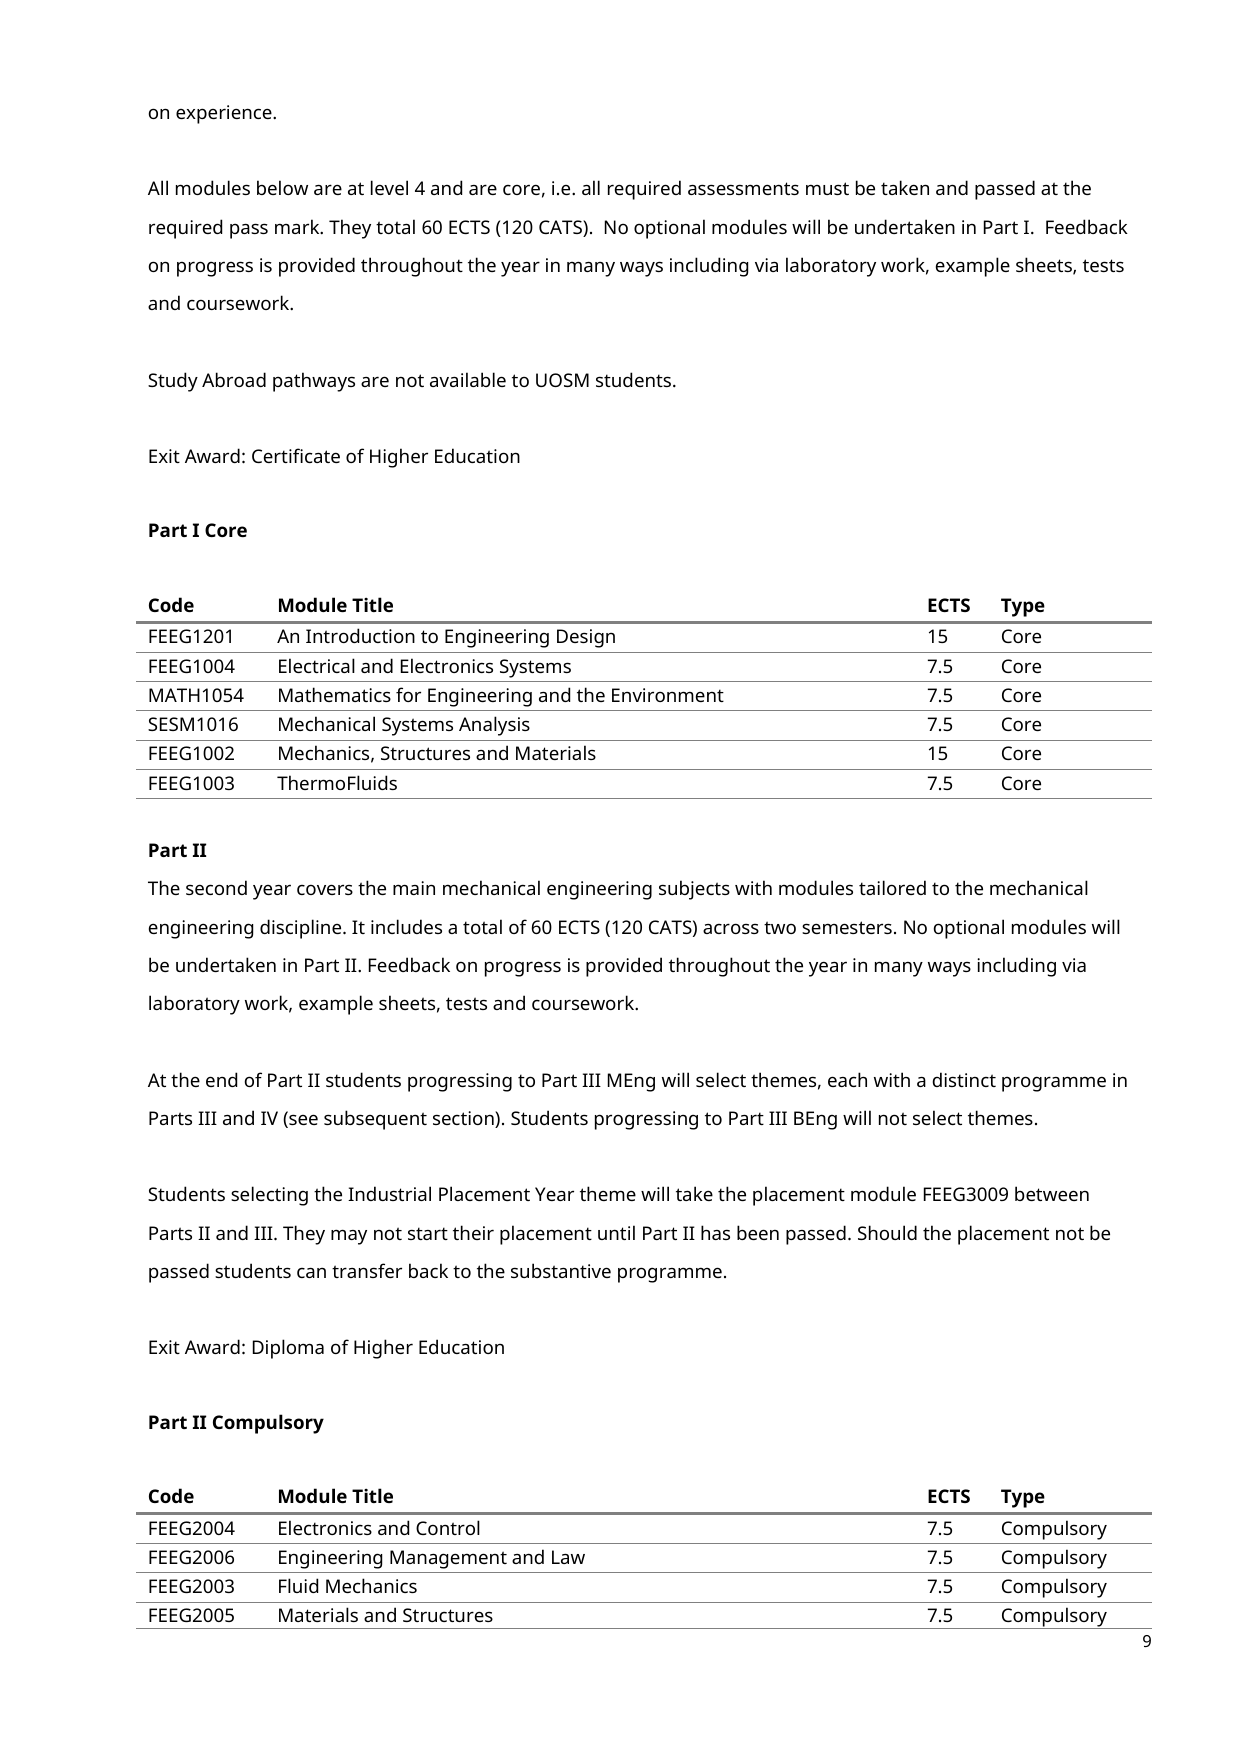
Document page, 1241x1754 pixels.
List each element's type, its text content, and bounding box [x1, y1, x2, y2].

table_cell FEEG1003 [136, 770, 266, 798]
table_cell Compulsory [989, 1515, 1152, 1543]
table_cell MATH1054 [136, 682, 266, 710]
table_cell Core [989, 624, 1152, 652]
table_cell Compulsory [989, 1544, 1152, 1572]
table_cell Materials and Structures [266, 1603, 916, 1628]
table_cell 15 [916, 741, 989, 769]
table_cell Mechanics, Structures and Materials [266, 741, 916, 769]
table_cell Type [989, 592, 1152, 621]
table_cell Module Title [266, 592, 916, 621]
table_cell FEEG1004 [136, 653, 266, 681]
table_cell 7.5 [916, 770, 989, 798]
table_cell 7.5 [916, 653, 989, 681]
table_cell Core [989, 711, 1152, 740]
table_cell on experience. All modules below are at level 4 and are core, i.e. all required assessments must be taken and passed at the required pass mark. They total 60 ECTS (120 CATS). No optional modules will be undertaken in Part I. Feedback on progress is provided throughout the year in many ways including via laboratory work, example sheets, tests and coursework. Study Abroad pathways are not available to UOSM students. Exit Award: Certificate of Higher Education [136, 99, 1152, 479]
table_cell FEEG2005 [136, 1603, 266, 1628]
table_cell ThermoFluids [266, 770, 916, 798]
table_cell 15 [916, 624, 989, 652]
table_cell Module Title [266, 1484, 916, 1512]
table_cell FEEG1201 [136, 624, 266, 652]
table_cell Compulsory [989, 1573, 1152, 1602]
table_cell Code [136, 592, 266, 621]
table_cell ECTS [916, 592, 989, 621]
table_cell Part I Core [136, 480, 1152, 592]
table_cell An Introduction to Engineering Design [266, 624, 916, 652]
table_cell 7.5 [916, 1603, 989, 1628]
table_cell Fluid Mechanics [266, 1573, 916, 1602]
table_cell Type [989, 1484, 1152, 1512]
table_cell Electronics and Control [266, 1515, 916, 1543]
table_cell Core [989, 770, 1152, 798]
table_cell Part II Compulsory [136, 1371, 1152, 1483]
table_cell ECTS [916, 1484, 989, 1512]
table_cell SESM1016 [136, 711, 266, 740]
table_cell FEEG1002 [136, 741, 266, 769]
table_cell 7.5 [916, 1544, 989, 1572]
table_cell Electrical and Electronics Systems [266, 653, 916, 681]
table_cell Core [989, 682, 1152, 710]
table_cell Mechanical Systems Analysis [266, 711, 916, 740]
table_cell FEEG2006 [136, 1544, 266, 1572]
table_cell Core [989, 741, 1152, 769]
table_cell Part II The second year covers the main mechanical engineering subjects with modules tailored to the mechanical engineering discipline. It includes a total of 60 ECTS (120 CATS) across two semesters. No optional modules will be undertaken in Part II. Feedback on progress is provided throughout the year in many ways including via laboratory work, example sheets, tests and coursework. At the end of Part II students progressing to Part III MEng will select themes, each with a distinct programme in Parts III and IV (see subsequent section). Students progressing to Part III BEng will not select themes. Students selecting the Industrial Placement Year theme will take the placement module FEEG3009 between Parts II and III. They may not start their placement until Part II has been passed. Should the placement not be passed students can transfer back to the substantive programme. Exit Award: Diploma of Higher Education [136, 799, 1152, 1371]
table_cell 7.5 [916, 1515, 989, 1543]
table_cell 7.5 [916, 682, 989, 710]
table_cell Core [989, 653, 1152, 681]
table_cell 7.5 [916, 1573, 989, 1602]
table_cell 7.5 [916, 711, 989, 740]
table_cell Compulsory [989, 1603, 1152, 1628]
table_cell Engineering Management and Law [266, 1544, 916, 1572]
table_cell Mathematics for Engineering and the Environment [266, 682, 916, 710]
table_cell FEEG2003 [136, 1573, 266, 1602]
table_cell FEEG2004 [136, 1515, 266, 1543]
table_cell Code [136, 1484, 266, 1512]
